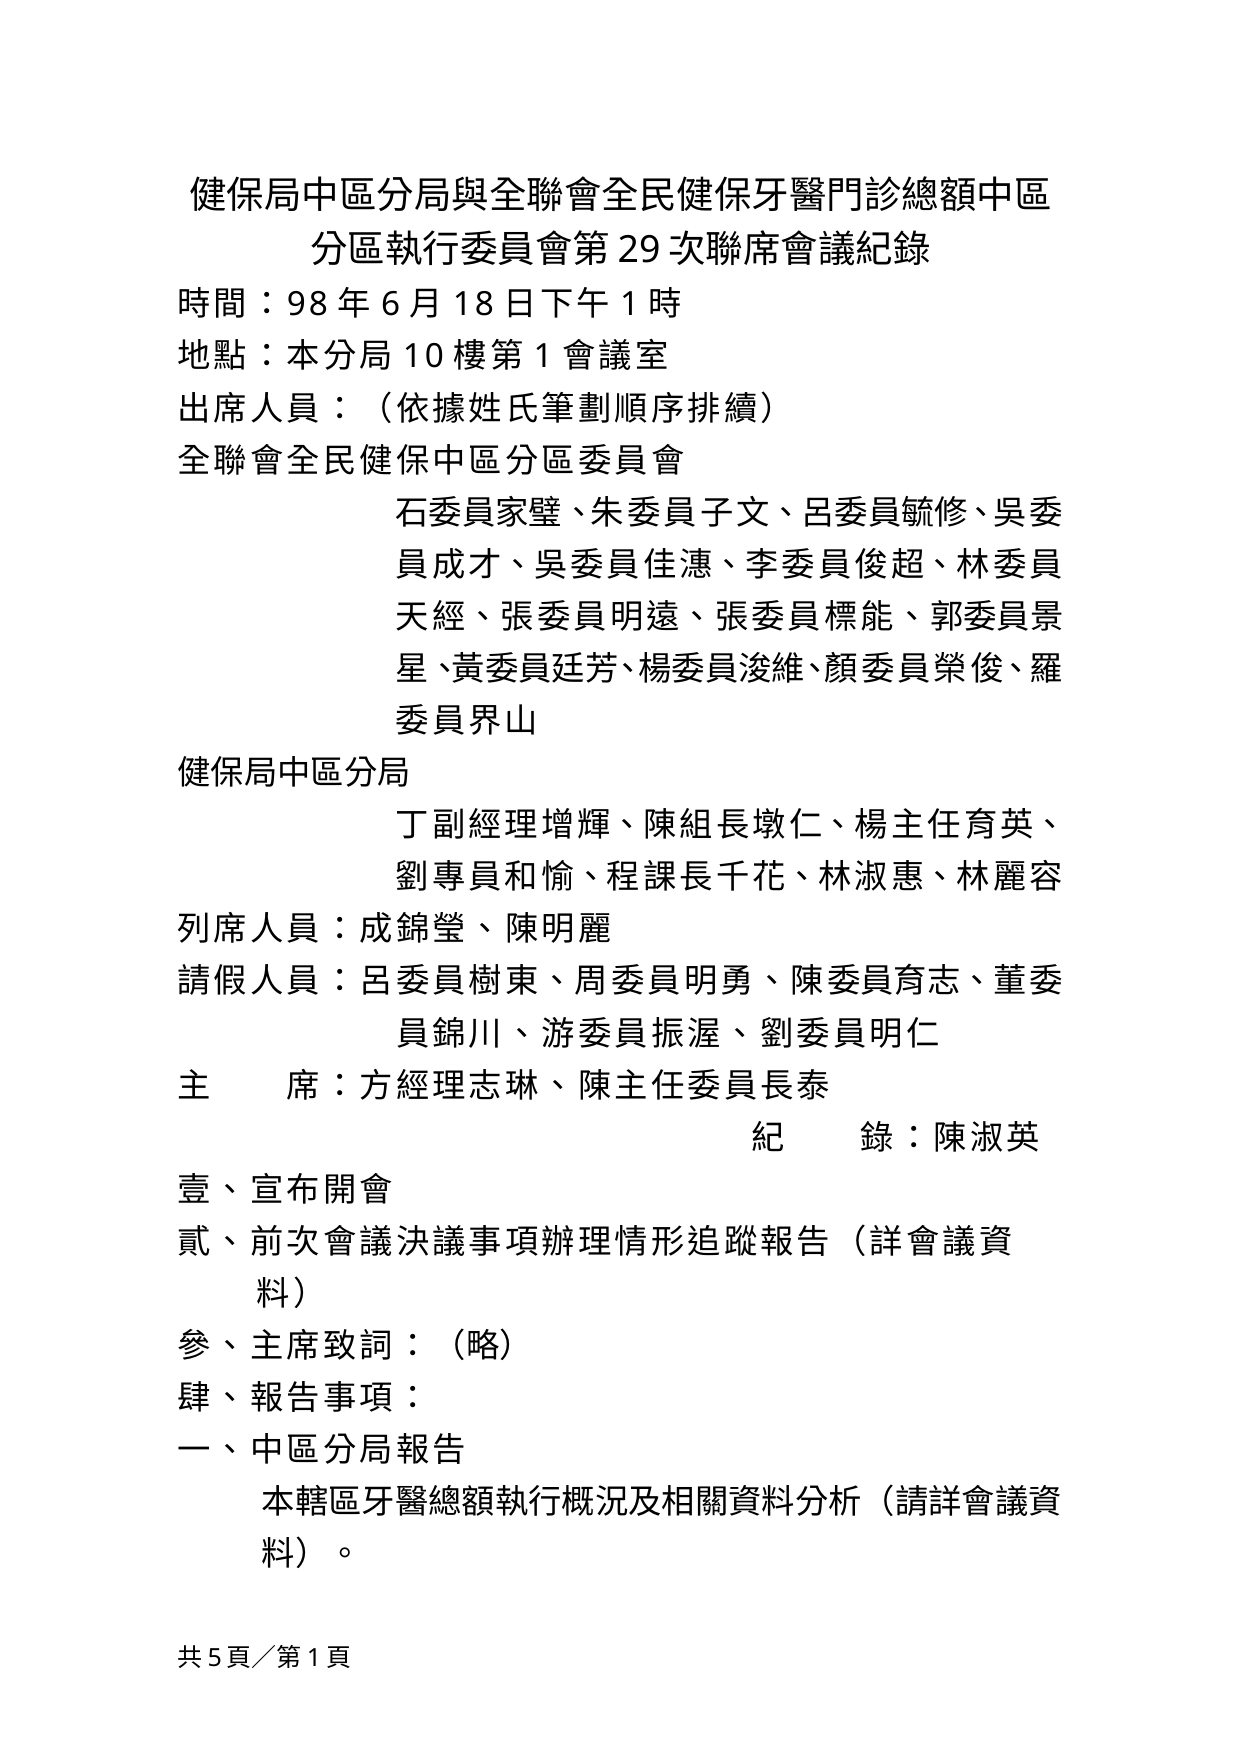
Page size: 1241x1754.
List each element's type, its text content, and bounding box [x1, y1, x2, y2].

text 石委員家璧、朱委員子文、呂委員毓修、吳委員成才、吳委員佳潓、李委員俊超、林委員天經、張委員明遠、張委員標能、郭委員景星、黃委員廷芳、楊委員浚維、顏委員榮俊、羅委員界山 [395, 482, 1063, 742]
text 丁副經理增輝、陳組長墩仁、楊主任育英、劉專員和愉、程課長千花、林淑惠、林麗容 [395, 794, 1063, 898]
text 時間：98年6月18日下午1時 [177, 273, 1063, 325]
text 貳、前次會議決議事項辦理情形追蹤報告（詳會議資料） [177, 1211, 1063, 1315]
text 出席人員：（依據姓氏筆劃順序排續） [177, 377, 1063, 429]
subtitle 健保局中區分局與全聯會全民健保牙醫門診總額中區分區執行委員會第29次聯席會議紀錄 [177, 164, 1063, 273]
text 參、主席致詞：（略） [177, 1315, 1063, 1367]
text 紀 錄：陳淑英 [395, 1107, 1063, 1159]
text 壹、宣布開會 [177, 1159, 1063, 1211]
text 一、中區分局報告 [177, 1419, 1063, 1471]
text 本轄區牙醫總額執行概況及相關資料分析（請詳會議資料）。 [262, 1471, 1063, 1575]
text 請假人員：呂委員樹東、周委員明勇、陳委員育志、董委員錦川、游委員振渥、劉委員明仁 [177, 950, 1063, 1054]
text 主 席：方經理志琳、陳主任委員長泰 [177, 1054, 1063, 1107]
text 全聯會全民健保中區分區委員會 [177, 429, 1063, 482]
text 地點：本分局10樓第1會議室 [177, 325, 1063, 377]
text 肆、報告事項： [177, 1367, 1063, 1419]
text 列席人員：成錦瑩、陳明麗 [177, 898, 1063, 950]
text 健保局中區分局 [177, 742, 1063, 794]
